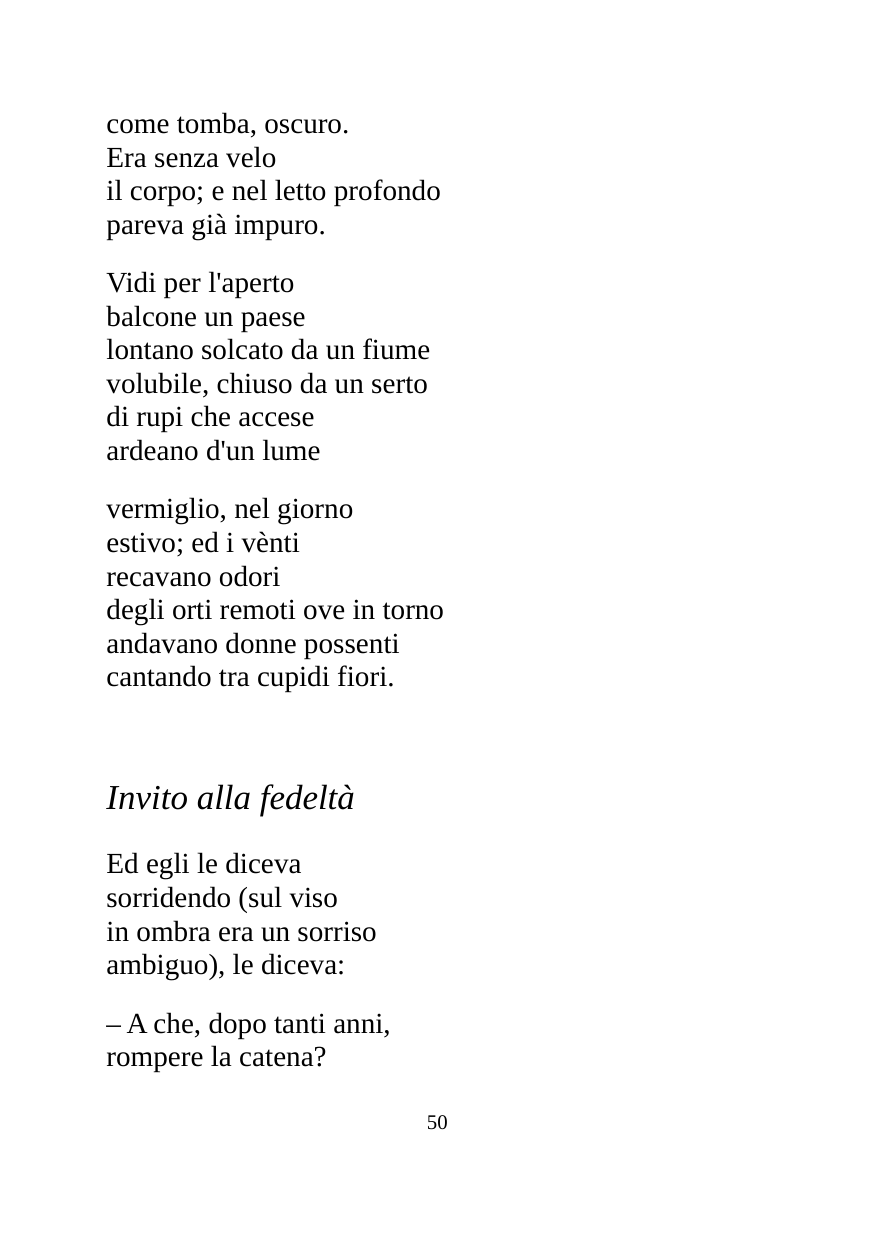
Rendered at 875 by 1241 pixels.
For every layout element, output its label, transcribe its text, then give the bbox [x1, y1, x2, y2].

text volubile, chiuso da un serto [106, 366, 768, 399]
text estivo; ed i vènti [106, 525, 768, 559]
text Vidi per l'aperto [106, 265, 768, 299]
text recavano odori [106, 559, 768, 592]
text in ombra era un sorriso [106, 914, 768, 947]
text Ed egli le diceva [106, 847, 768, 880]
text lontano solcato da un fiume [106, 332, 768, 366]
text il corpo; e nel letto profondo [106, 173, 768, 207]
text ambiguo), le diceva: [106, 947, 768, 981]
text pareva già impuro. [106, 207, 768, 240]
text – A che, dopo tanti anni, [106, 1006, 768, 1039]
text andavano donne possenti [106, 626, 768, 659]
text balcone un paese [106, 299, 768, 332]
text come tomba, oscuro. [106, 106, 768, 140]
text degli orti remoti ove in torno [106, 592, 768, 626]
text sorridendo (sul viso [106, 880, 768, 914]
subtitle Invito alla fedeltà [106, 777, 768, 817]
text rompere la catena? [106, 1039, 768, 1073]
text di rupi che accese [106, 399, 768, 433]
text cantando tra cupidi fiori. [106, 659, 768, 693]
text vermiglio, nel giorno [106, 492, 768, 525]
text Era senza velo [106, 140, 768, 173]
text ardeano d'un lume [106, 433, 768, 467]
